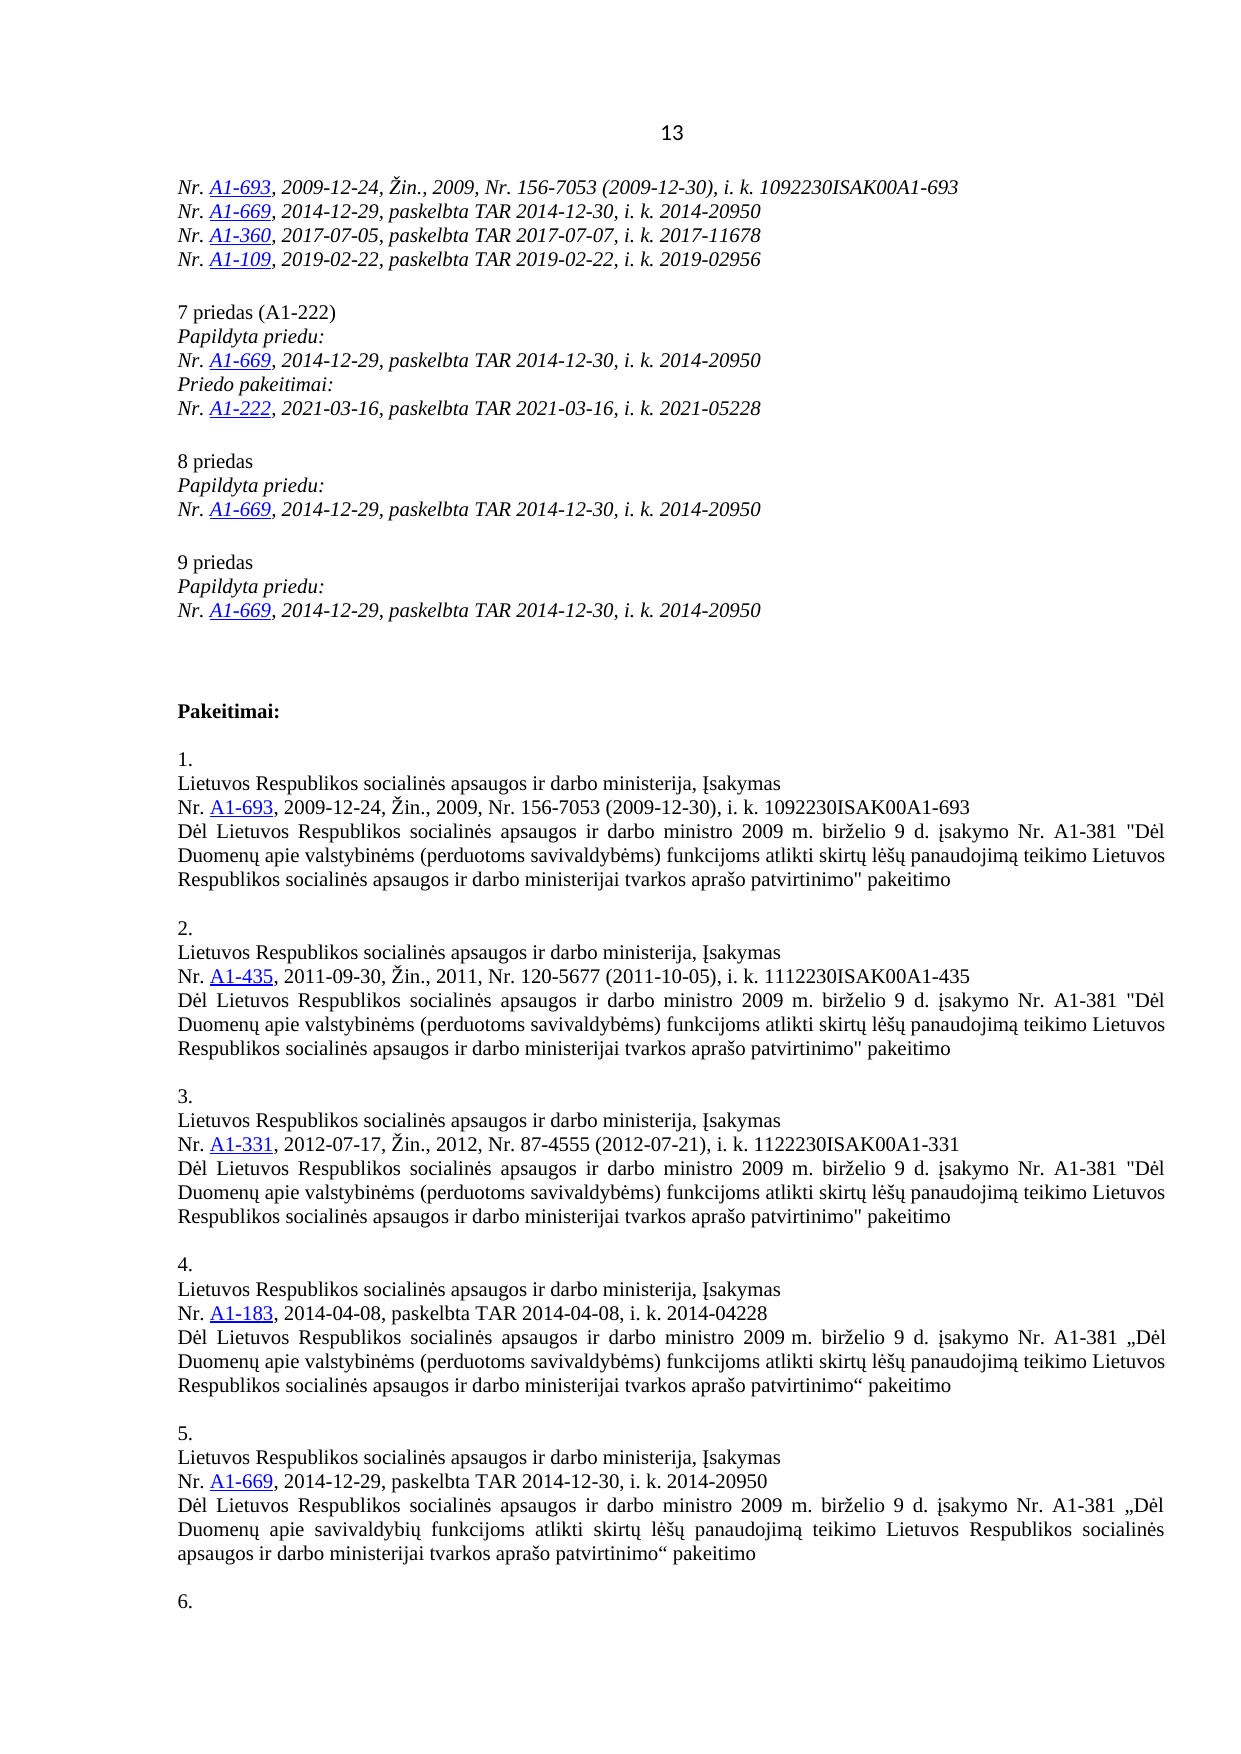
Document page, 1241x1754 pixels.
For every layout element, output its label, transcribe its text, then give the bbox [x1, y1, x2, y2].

text Nr. A1-669, 2014-12-29, paskelbta TAR 2014-12-30, i. k. 2014-20950 [177, 598, 1166, 622]
text Pakeitimai: [177, 699, 1166, 723]
text Papildyta priedu: [177, 574, 1166, 598]
text 8 priedas [177, 449, 1166, 473]
text 9 priedas [177, 550, 1166, 574]
text Dėl Lietuvos Respublikos socialinės apsaugos ir darbo ministro 2009 m. birželio 9 d. įsakymo Nr. A1-381 „Dėl Duomenų apie valstybinėms (perduotoms savivaldybėms) funkcijoms atlikti skirtų lėšų panaudojimą teikimo Lietuvos Respublikos socialinės apsaugos ir darbo ministerijai tvarkos aprašo patvirtinimo“ pakeitimo [177, 1324, 1166, 1397]
text Nr. A1-669, 2014-12-29, paskelbta TAR 2014-12-30, i. k. 2014-20950 [177, 199, 1166, 223]
text Nr. A1-222, 2021-03-16, paskelbta TAR 2021-03-16, i. k. 2021-05228 [177, 396, 1166, 420]
text Lietuvos Respublikos socialinės apsaugos ir darbo ministerija, Įsakymas [177, 1108, 1166, 1132]
text Lietuvos Respublikos socialinės apsaugos ir darbo ministerija, Įsakymas [177, 771, 1166, 795]
text Nr. A1-693, 2009-12-24, Žin., 2009, Nr. 156-7053 (2009-12-30), i. k. 1092230ISAK00A1-693 [177, 795, 1166, 819]
text Nr. A1-183, 2014-04-08, paskelbta TAR 2014-04-08, i. k. 2014-04228 [177, 1301, 1166, 1324]
text 6. [177, 1589, 1166, 1613]
text Papildyta priedu: [177, 324, 1166, 348]
text Nr. A1-109, 2019-02-22, paskelbta TAR 2019-02-22, i. k. 2019-02956 [177, 247, 1166, 271]
text 7 priedas (A1-222) [177, 300, 1166, 324]
text 1. [177, 747, 1166, 771]
text Nr. A1-669, 2014-12-29, paskelbta TAR 2014-12-30, i. k. 2014-20950 [177, 497, 1166, 521]
text Dėl Lietuvos Respublikos socialinės apsaugos ir darbo ministro 2009 m. birželio 9 d. įsakymo Nr. A1-381 "Dėl Duomenų apie valstybinėms (perduotoms savivaldybėms) funkcijoms atlikti skirtų lėšų panaudojimą teikimo Lietuvos Respublikos socialinės apsaugos ir darbo ministerijai tvarkos aprašo patvirtinimo" pakeitimo [177, 988, 1166, 1060]
text 5. [177, 1421, 1166, 1445]
text Nr. A1-435, 2011-09-30, Žin., 2011, Nr. 120-5677 (2011-10-05), i. k. 1112230ISAK00A1-435 [177, 964, 1166, 988]
text Nr. A1-360, 2017-07-05, paskelbta TAR 2017-07-07, i. k. 2017-11678 [177, 223, 1166, 247]
text Dėl Lietuvos Respublikos socialinės apsaugos ir darbo ministro 2009 m. birželio 9 d. įsakymo Nr. A1-381 "Dėl Duomenų apie valstybinėms (perduotoms savivaldybėms) funkcijoms atlikti skirtų lėšų panaudojimą teikimo Lietuvos Respublikos socialinės apsaugos ir darbo ministerijai tvarkos aprašo patvirtinimo" pakeitimo [177, 819, 1166, 891]
text Nr. A1-669, 2014-12-29, paskelbta TAR 2014-12-30, i. k. 2014-20950 [177, 1469, 1166, 1493]
text Nr. A1-331, 2012-07-17, Žin., 2012, Nr. 87-4555 (2012-07-21), i. k. 1122230ISAK00A1-331 [177, 1132, 1166, 1156]
text 4. [177, 1252, 1166, 1276]
text Nr. A1-693, 2009-12-24, Žin., 2009, Nr. 156-7053 (2009-12-30), i. k. 1092230ISAK00A1-693 [177, 175, 1166, 199]
text Dėl Lietuvos Respublikos socialinės apsaugos ir darbo ministro 2009 m. birželio 9 d. įsakymo Nr. A1-381 „Dėl Duomenų apie savivaldybių funkcijoms atlikti skirtų lėšų panaudojimą teikimo Lietuvos Respublikos socialinės apsaugos ir darbo ministerijai tvarkos aprašo patvirtinimo“ pakeitimo [177, 1493, 1166, 1565]
text Nr. A1-669, 2014-12-29, paskelbta TAR 2014-12-30, i. k. 2014-20950 [177, 348, 1166, 372]
text Papildyta priedu: [177, 473, 1166, 497]
text Priedo pakeitimai: [177, 372, 1166, 396]
text Dėl Lietuvos Respublikos socialinės apsaugos ir darbo ministro 2009 m. birželio 9 d. įsakymo Nr. A1-381 "Dėl Duomenų apie valstybinėms (perduotoms savivaldybėms) funkcijoms atlikti skirtų lėšų panaudojimą teikimo Lietuvos Respublikos socialinės apsaugos ir darbo ministerijai tvarkos aprašo patvirtinimo" pakeitimo [177, 1156, 1166, 1228]
text Lietuvos Respublikos socialinės apsaugos ir darbo ministerija, Įsakymas [177, 1276, 1166, 1301]
text Lietuvos Respublikos socialinės apsaugos ir darbo ministerija, Įsakymas [177, 1445, 1166, 1469]
text 3. [177, 1084, 1166, 1108]
text Lietuvos Respublikos socialinės apsaugos ir darbo ministerija, Įsakymas [177, 939, 1166, 964]
text 2. [177, 916, 1166, 939]
